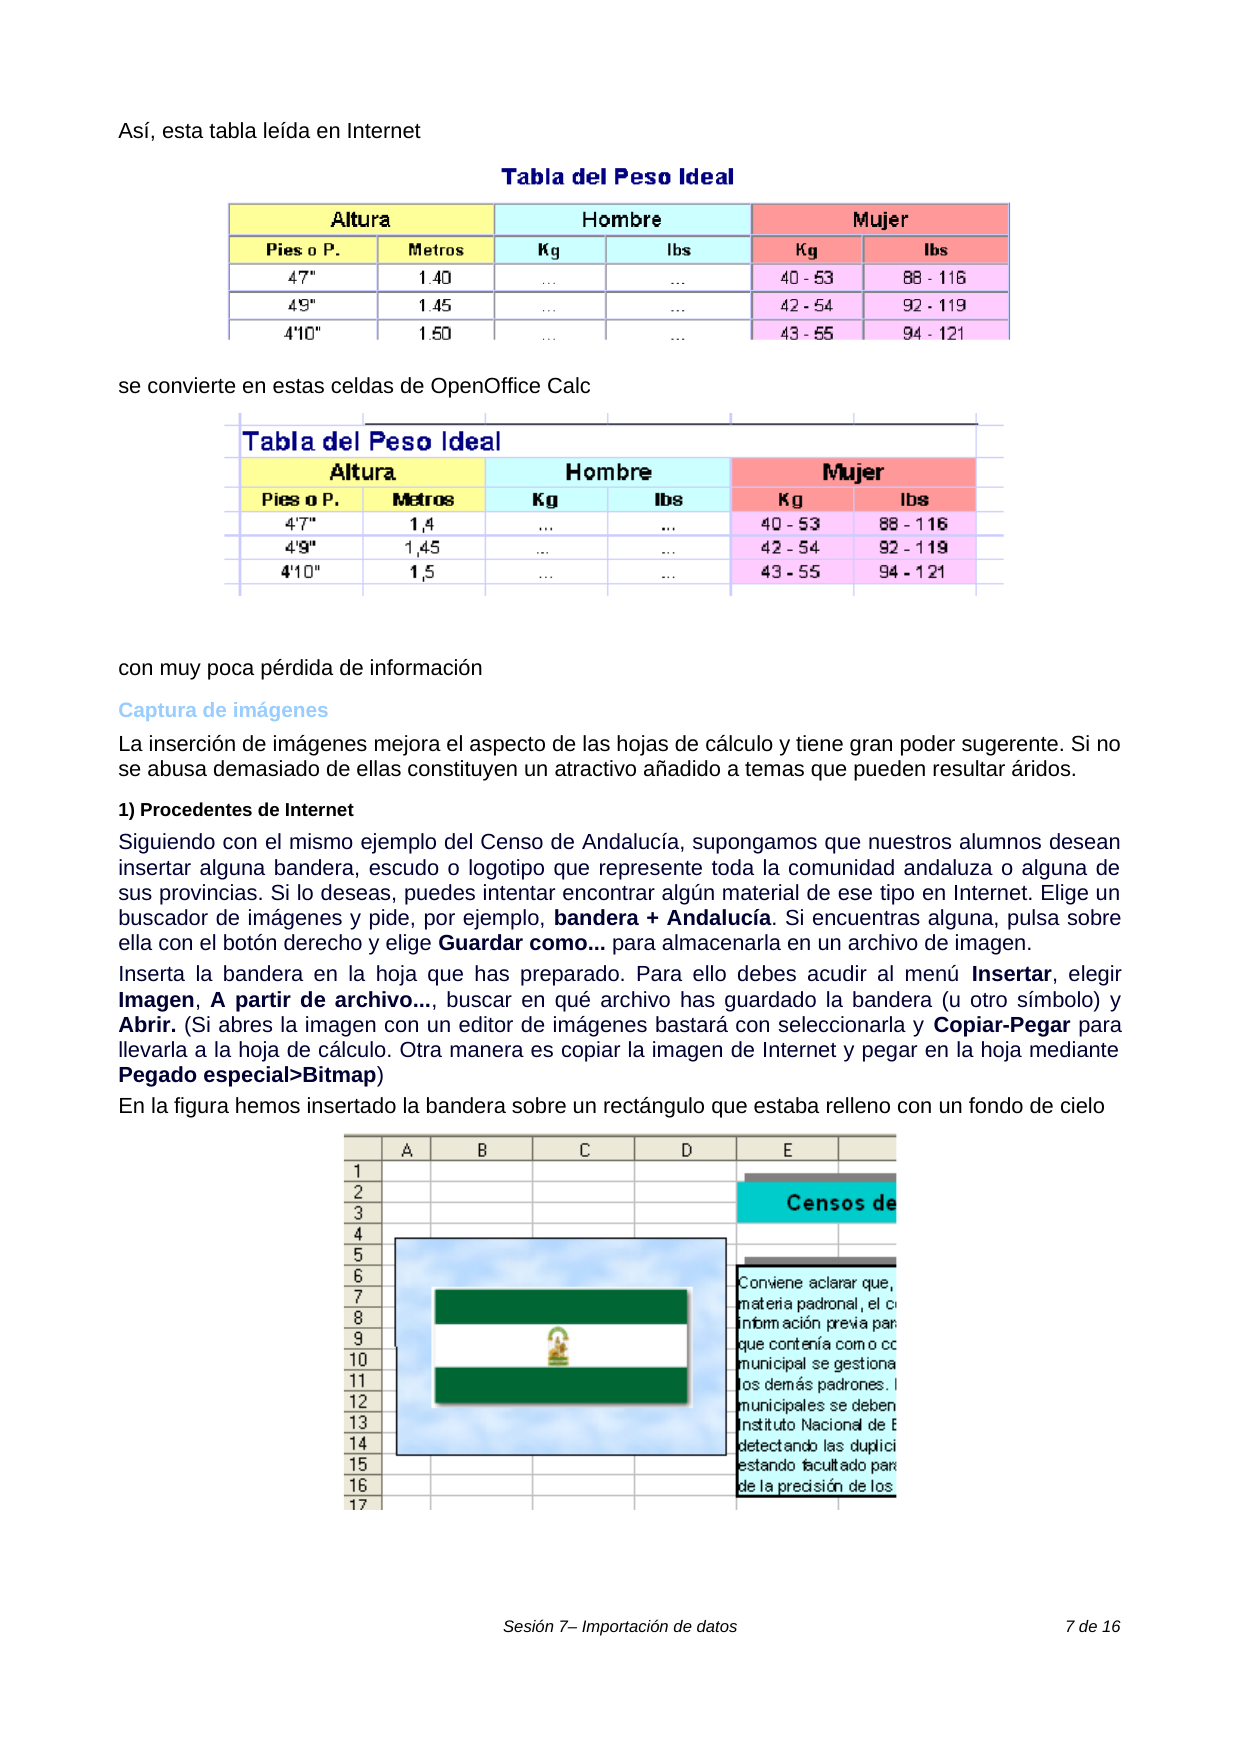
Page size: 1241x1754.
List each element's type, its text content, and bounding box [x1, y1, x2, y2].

text Así, esta tabla leída en Internet [118, 118, 1122, 143]
text Inserta la bandera en la hoja que has preparado. Para ello debes acudir al menú Insertar, elegir Imagen, A partir de archivo..., buscar en qué archivo has guardado la bandera (u otro símbolo) y Abrir. (Si abres la imagen con un editor de imágenes bastará con seleccionarla y Copiar-Pegar para llevarla a la hoja de cálculo. Otra manera es copiar la imagen de Internet y pegar en la hoja mediante Pegado especial>Bitmap) [118, 961, 1122, 1087]
text se convierte en estas celdas de OpenOffice Calc [118, 373, 1122, 398]
text con muy poca pérdida de información [118, 655, 1122, 680]
text En la figura hemos insertado la bandera sobre un rectángulo que estaba relleno con un fondo de cielo [118, 1093, 1122, 1118]
picture [224, 413, 1016, 609]
subtitle 1) Procedentes de Internet [118, 799, 1122, 820]
text La inserción de imágenes mejora el aspecto de las hojas de cálculo y tiene gran poder sugerente. Si no se abusa demasiado de ellas constituyen un atractivo añadido a temas que pueden resultar áridos. [118, 731, 1122, 781]
text Siguiendo con el mismo ejemplo del Censo de Andalucía, supongamos que nuestros alumnos desean insertar alguna bandera, escudo o logotipo que represente toda la comunidad andaluza o alguna de sus provincias. Si lo deseas, puedes intentar encontrar algún material de ese tipo en Internet. Elige un buscador de imágenes y pide, por ejemplo, bandera + Andalucía. Si encuentras alguna, pulsa sobre ella con el botón derecho y elige Guardar como... para almacenarla en un archivo de imagen. [118, 829, 1122, 955]
picture [214, 158, 1026, 358]
subtitle Captura de imágenes [118, 698, 1122, 722]
picture [343, 1133, 897, 1510]
